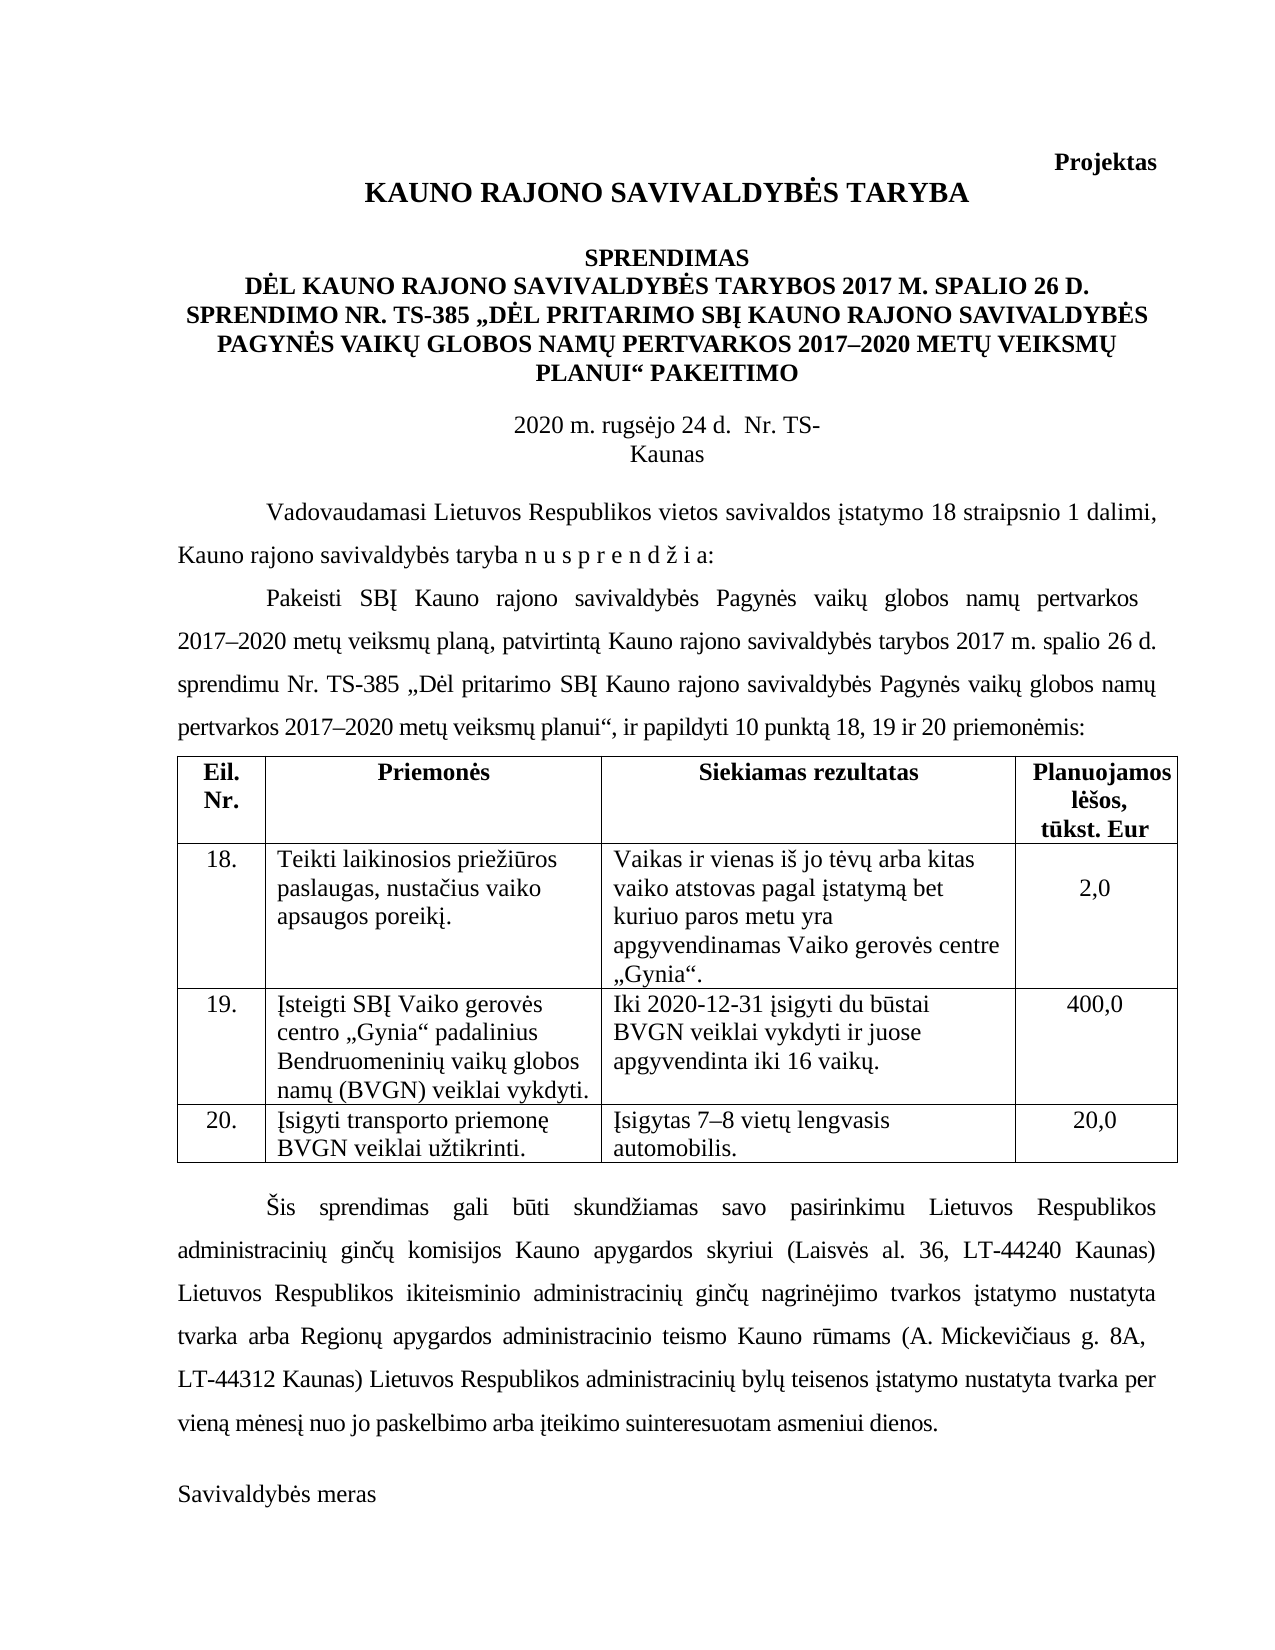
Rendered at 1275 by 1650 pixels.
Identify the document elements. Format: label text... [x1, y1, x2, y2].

table_cell Vaikas ir vienas iš jo tėvų arba kitas vaiko atstovas pagal įstatymą bet kuriuo paros metu yra apgyvendinamas Vaiko gerovės centre „Gynia“. [602, 844, 1015, 988]
table_header Priemonės [266, 757, 601, 843]
table_cell 18. [178, 844, 265, 988]
table_cell Iki 2020-12-31 įsigyti du būstai BVGN veiklai vykdyti ir juose apgyvendinta iki 16 vaikų. [602, 989, 1015, 1104]
table_cell 19. [178, 989, 265, 1104]
text Savivaldybės meras [177, 1479, 1157, 1508]
text Vadovaudamasi Lietuvos Respublikos vietos savivaldos įstatymo 18 straipsnio 1 dalimi, Kauno rajono savivaldybės taryba n u s p r e n d ž i a: [177, 497, 1157, 569]
text Projektas [177, 147, 1157, 176]
table_cell Įsteigti SBĮ Vaiko gerovės centro „Gynia“ padalinius Bendruomeninių vaikų globos namų (BVGN) veiklai vykdyti. [266, 989, 601, 1104]
text KAUNO RAJONO SAVIVALDYBĖS TARYBA [177, 176, 1157, 209]
table_cell Teikti laikinosios priežiūros paslaugas, nustačius vaiko apsaugos poreikį. [266, 844, 601, 988]
text Pakeisti SBĮ Kauno rajono savivaldybės Pagynės vaikų globos namų pertvarkos 2017–2020 metų veiksmų planą, patvirtintą Kauno rajono savivaldybės tarybos 2017 m. spalio 26 d. sprendimu Nr. TS-385 „Dėl pritarimo SBĮ Kauno rajono savivaldybės Pagynės vaikų globos namų pertvarkos 2017–2020 metų veiksmų planui“, ir papildyti 10 punktą 18, 19 ir 20 priemonėmis: [177, 583, 1157, 741]
text 2020 m. rugsėjo 24 d. Nr. TS- [177, 411, 1157, 439]
table_header Eil. Nr. [178, 757, 265, 843]
table_cell 20. [178, 1105, 265, 1162]
table_cell Įsigytas 7–8 vietų lengvasis automobilis. [602, 1105, 1015, 1162]
table_cell 400,0 [1016, 989, 1177, 1104]
text Šis sprendimas gali būti skundžiamas savo pasirinkimu Lietuvos Respublikos administracinių ginčų komisijos Kauno apygardos skyriui (Laisvės al. 36, LT-44240 Kaunas) Lietuvos Respublikos ikiteisminio administracinių ginčų nagrinėjimo tvarkos įstatymo nustatyta tvarka arba Regionų apygardos administracinio teismo Kauno rūmams (A. Mickevičiaus g. 8A, LT-44312 Kaunas) Lietuvos Respublikos administracinių bylų teisenos įstatymo nustatyta tvarka per vieną mėnesį nuo jo paskelbimo arba įteikimo suinteresuotam asmeniui dienos. [177, 1192, 1157, 1436]
table_cell Įsigyti transporto priemonę BVGN veiklai užtikrinti. [266, 1105, 601, 1162]
table_cell 2,0 [1016, 844, 1177, 988]
table_cell 20,0 [1016, 1105, 1177, 1162]
text SPRENDIMAS [177, 243, 1157, 271]
table_header Planuojamos lėšos, tūkst. Eur [1016, 757, 1177, 843]
table_header Siekiamas rezultatas [602, 757, 1015, 843]
text DĖL KAUNO RAJONO SAVIVALDYBĖS TARYBOS 2017 M. SPALIO 26 D. SPRENDIMO NR. TS-385 „DĖL PRITARIMO SBĮ KAUNO RAJONO SAVIVALDYBĖS PAGYNĖS VAIKŲ GLOBOS NAMŲ PERTVARKOS 2017–2020 METų VEIKSMŲ PLANui“ PAKEITIMO [177, 271, 1157, 386]
text Kaunas [177, 439, 1157, 468]
